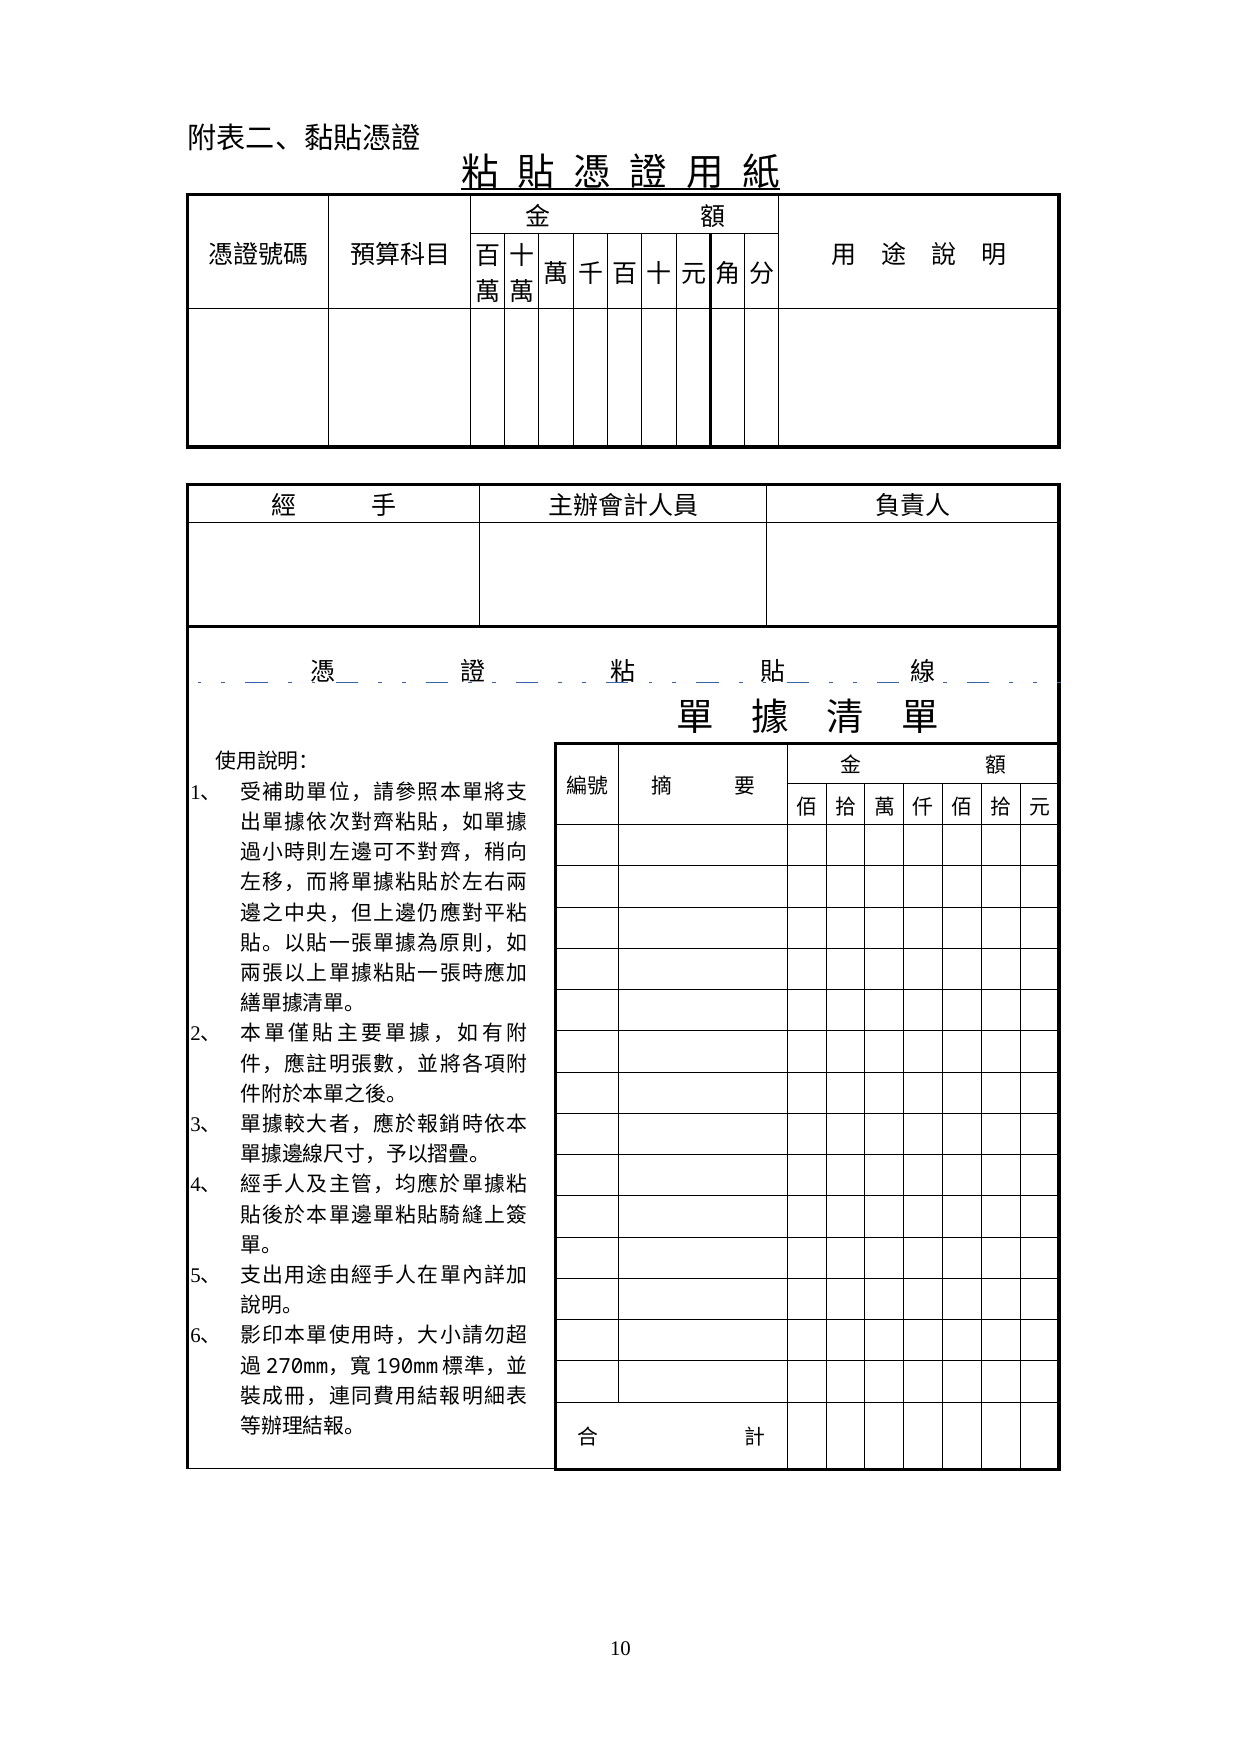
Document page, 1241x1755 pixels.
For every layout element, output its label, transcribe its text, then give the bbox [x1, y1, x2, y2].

table_cell [865, 1196, 903, 1237]
table_cell [904, 1073, 942, 1113]
table_cell [943, 990, 981, 1030]
table_cell [943, 866, 981, 907]
table_cell [982, 825, 1020, 865]
table_cell [608, 309, 641, 445]
text 粘 貼 憑 證 用 紙 [187, 156, 1053, 193]
table_cell [982, 1320, 1020, 1360]
table_header 預算科目 [329, 196, 470, 308]
table_cell [788, 908, 826, 948]
table_cell 單 據 清 單 [556, 687, 1057, 742]
table_cell [557, 1073, 618, 1113]
table_cell [865, 866, 903, 907]
table_cell [619, 1361, 787, 1402]
table_cell 十 [642, 234, 676, 308]
table_cell [982, 1279, 1020, 1319]
table_cell [788, 1114, 826, 1154]
table_cell [557, 1320, 618, 1360]
table_cell [619, 1196, 787, 1237]
table_cell 合 計 [557, 1403, 787, 1468]
table_cell [619, 1114, 787, 1154]
table_cell [619, 990, 787, 1030]
table_cell [619, 825, 787, 865]
table_cell [827, 825, 864, 865]
table_cell [827, 1114, 864, 1154]
table_cell [904, 866, 942, 907]
table_cell [865, 825, 903, 865]
table_cell [619, 908, 787, 948]
table_cell [982, 1403, 1020, 1468]
table_cell [1021, 1320, 1057, 1360]
table_cell [865, 1361, 903, 1402]
table_cell [943, 1031, 981, 1072]
table_cell [943, 1238, 981, 1278]
table_cell [943, 1279, 981, 1319]
table_cell [827, 1073, 864, 1113]
table_cell [1021, 1196, 1057, 1237]
table_cell [619, 1238, 787, 1278]
table_cell [745, 309, 778, 445]
table_cell [827, 1279, 864, 1319]
table_cell [943, 1403, 981, 1468]
table_cell [904, 1155, 942, 1195]
table_cell [619, 1031, 787, 1072]
table_cell [480, 523, 766, 625]
table_cell 拾 [982, 784, 1020, 824]
table_header 經 手 [189, 486, 479, 522]
table_cell [329, 309, 470, 445]
table_cell [557, 866, 618, 907]
table_cell [943, 908, 981, 948]
table_cell [827, 1031, 864, 1072]
table_cell 萬 [865, 784, 903, 824]
table_cell [943, 949, 981, 989]
table_cell [1021, 908, 1057, 948]
table_cell [827, 1155, 864, 1195]
table_cell [1021, 990, 1057, 1030]
table_cell [827, 1196, 864, 1237]
table_cell [788, 1196, 826, 1237]
table_cell [827, 1238, 864, 1278]
table_cell [1021, 1155, 1057, 1195]
table_cell [865, 1320, 903, 1360]
table_header 主辦會計人員 [480, 486, 766, 522]
table_header 負責人 [767, 486, 1057, 522]
table_cell [982, 866, 1020, 907]
table_cell [982, 1114, 1020, 1154]
table_cell 佰 [788, 784, 826, 824]
table_cell [827, 908, 864, 948]
table_cell [1021, 1279, 1057, 1319]
table_cell [1021, 1238, 1057, 1278]
table_cell [557, 1361, 618, 1402]
table_cell [1021, 825, 1057, 865]
table_cell [557, 1031, 618, 1072]
table_cell [904, 1279, 942, 1319]
table_cell [904, 949, 942, 989]
table_cell [904, 1114, 942, 1154]
table_cell [557, 1155, 618, 1195]
table_cell [189, 523, 479, 625]
table_cell [827, 1403, 864, 1468]
table_cell [943, 1196, 981, 1237]
table_cell [982, 1238, 1020, 1278]
table_cell [677, 309, 709, 445]
table_cell [788, 990, 826, 1030]
table_cell [827, 949, 864, 989]
table_cell [904, 825, 942, 865]
table_cell [982, 908, 1020, 948]
table_cell 摘 要 [619, 745, 787, 824]
table_cell [904, 1031, 942, 1072]
table_cell [788, 825, 826, 865]
table_cell [788, 1155, 826, 1195]
table_cell 使用說明： 受補助單位，請參照本單將支出單據依次對齊粘貼，如單據過小時則左邊可不對齊，稍向左移，而將單據粘貼於左右兩邊之中央，但上邊仍應對平粘貼。以貼一張單據為原則，如兩張以上單據粘貼一張時應加繕單據清單。 本單僅貼主要單據，如有附件，應註明張數，並將各項附件附於本單之後。 單據較大者，應於報銷時依本單據邊線尺寸，予以摺疊。 經手人及主管，均應於單據粘貼後於本單邊單粘貼騎縫上簽單。 支出用途由經手人在單內詳加說明。 影印本單使用時，大小請勿超過270mm，寬190mm標準，並裝成冊，連同費用結報明細表等辦理結報。 [189, 742, 554, 1468]
table_cell [982, 1361, 1020, 1402]
table_cell [788, 949, 826, 989]
table_cell [827, 990, 864, 1030]
table_cell 元 [1021, 784, 1057, 824]
table_cell [788, 1238, 826, 1278]
table_cell 千 [574, 234, 607, 308]
table_cell [865, 1114, 903, 1154]
table_cell [779, 309, 1057, 445]
table_cell [788, 1361, 826, 1402]
table_cell [788, 1031, 826, 1072]
table_cell [982, 1155, 1020, 1195]
table_cell [982, 949, 1020, 989]
table_cell [1021, 1073, 1057, 1113]
table_cell [619, 1279, 787, 1319]
table_cell 拾 [827, 784, 864, 824]
table_cell [619, 1073, 787, 1113]
table_cell [904, 990, 942, 1030]
table_cell [189, 309, 328, 445]
table_cell 角 [712, 234, 744, 308]
table_cell [471, 309, 504, 445]
table_cell [619, 949, 787, 989]
table_cell [642, 309, 676, 445]
table_cell [1021, 866, 1057, 907]
table_cell [827, 866, 864, 907]
table_cell [1021, 1114, 1057, 1154]
table_cell [943, 825, 981, 865]
table_cell [982, 1073, 1020, 1113]
table_cell [904, 1320, 942, 1360]
table_cell [788, 866, 826, 907]
table_cell [788, 1320, 826, 1360]
table_cell [865, 1279, 903, 1319]
table_cell [943, 1320, 981, 1360]
table_cell 金 額 [788, 745, 1057, 783]
table_cell [943, 1155, 981, 1195]
table_cell [557, 825, 618, 865]
table_header 金 額 [471, 196, 778, 232]
table_cell [865, 1155, 903, 1195]
table_cell [865, 949, 903, 989]
table_cell [712, 309, 744, 445]
table_cell [788, 1073, 826, 1113]
table_cell 憑 證 粘 貼 線 [189, 628, 1057, 687]
table_cell [865, 1073, 903, 1113]
table_cell [557, 949, 618, 989]
table_cell [943, 1073, 981, 1113]
text 附表二、黏貼憑證 [187, 118, 1053, 156]
table_cell [539, 309, 573, 445]
table_cell [189, 687, 556, 742]
table_cell 萬 [539, 234, 573, 308]
table_cell 元 [677, 234, 709, 308]
table_cell 分 [745, 234, 778, 308]
table_header 憑證號碼 [189, 196, 328, 308]
table_cell [557, 1279, 618, 1319]
table_cell [1021, 949, 1057, 989]
table_cell [827, 1320, 864, 1360]
table_cell [865, 1238, 903, 1278]
table_cell [1021, 1031, 1057, 1072]
table_cell [904, 1403, 942, 1468]
table_cell [982, 1031, 1020, 1072]
table_cell [557, 1114, 618, 1154]
table_cell [904, 1196, 942, 1237]
table_cell [982, 990, 1020, 1030]
table_cell [982, 1196, 1020, 1237]
table_cell [557, 1196, 618, 1237]
table_cell [619, 866, 787, 907]
table_cell [788, 1279, 826, 1319]
table_cell [557, 990, 618, 1030]
table_cell [788, 1403, 826, 1468]
table_cell [619, 1155, 787, 1195]
table_cell [865, 1403, 903, 1468]
table_cell [904, 908, 942, 948]
table_cell [827, 1361, 864, 1402]
table_cell [865, 1031, 903, 1072]
table_header 用 途 說 明 [779, 196, 1057, 308]
table_cell [865, 990, 903, 1030]
table_cell 百萬 [471, 234, 504, 308]
table_cell [865, 908, 903, 948]
table_cell [557, 908, 618, 948]
table_cell [619, 1320, 787, 1360]
table_cell [1021, 1403, 1057, 1468]
table_cell [557, 1238, 618, 1278]
table_cell [943, 1114, 981, 1154]
table_cell [904, 1238, 942, 1278]
table_cell [943, 1361, 981, 1402]
table_cell [574, 309, 607, 445]
table_cell 百 [608, 234, 641, 308]
table_cell 編號 [557, 745, 618, 824]
table_cell 十萬 [505, 234, 538, 308]
table_cell [505, 309, 538, 445]
table_cell [767, 523, 1057, 625]
table_cell [1021, 1361, 1057, 1402]
table_cell 仟 [904, 784, 942, 824]
table_cell 佰 [943, 784, 981, 824]
table_cell [904, 1361, 942, 1402]
